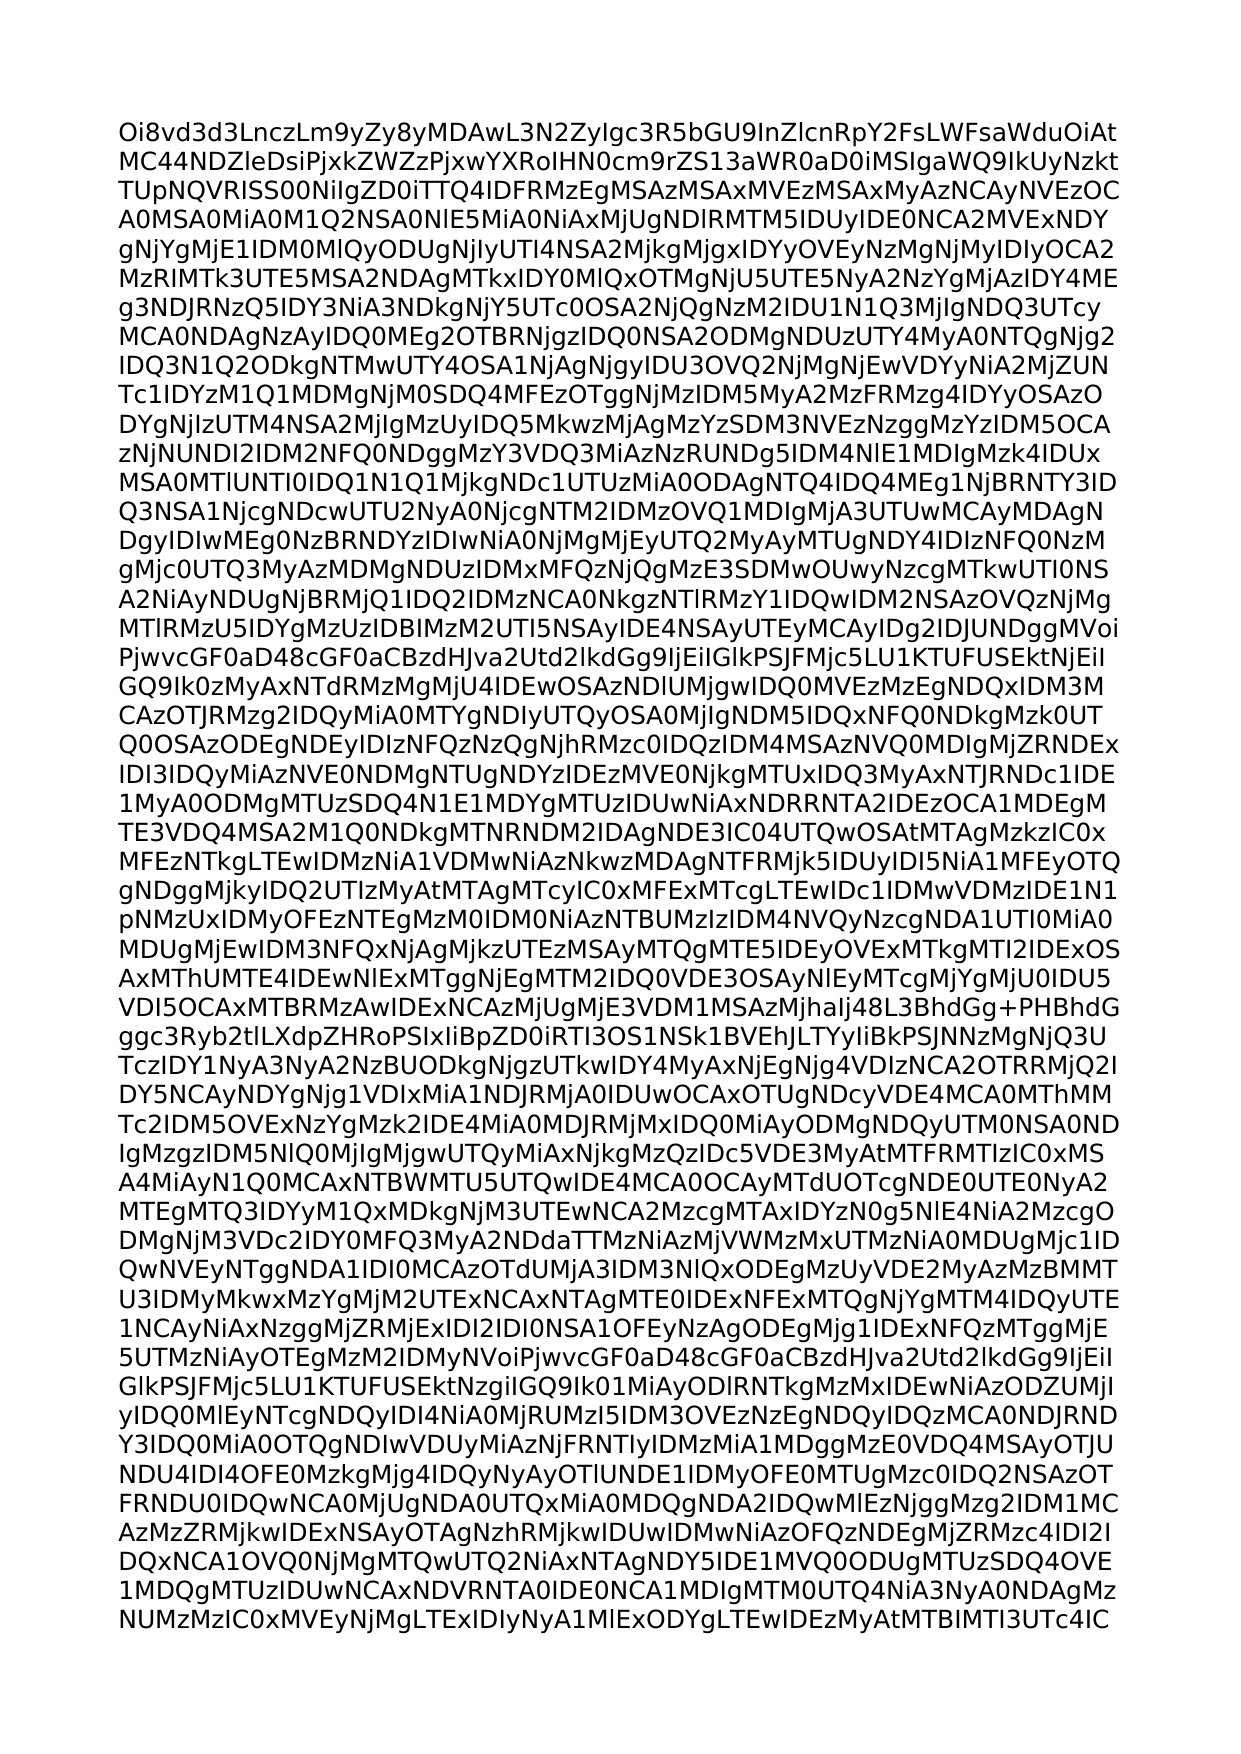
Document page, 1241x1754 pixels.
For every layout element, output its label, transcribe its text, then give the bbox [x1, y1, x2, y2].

text Oi8vd3d3LnczLm9yZy8yMDAwL3N2ZyIgc3R5bGU9InZlcnRpY2FsLWFsaWduOiAtMC44NDZleDsiPjxkZWZzPjxwYXRoIHN0cm9rZS13aWR0aD0iMSIgaWQ9IkUyNzktTUpNQVRISS00NiIgZD0iTTQ4IDFRMzEgMSAzMSAxMVEzMSAxMyAzNCAyNVEzOCA0MSA0MiA0M1Q2NSA0NlE5MiA0NiAxMjUgNDlRMTM5IDUyIDE0NCA2MVExNDYgNjYgMjE1IDM0MlQyODUgNjIyUTI4NSA2MjkgMjgxIDYyOVEyNzMgNjMyIDIyOCA2MzRIMTk3UTE5MSA2NDAgMTkxIDY0MlQxOTMgNjU5UTE5NyA2NzYgMjAzIDY4MEg3NDJRNzQ5IDY3NiA3NDkgNjY5UTc0OSA2NjQgNzM2IDU1N1Q3MjIgNDQ3UTcyMCA0NDAgNzAyIDQ0MEg2OTBRNjgzIDQ0NSA2ODMgNDUzUTY4MyA0NTQgNjg2IDQ3N1Q2ODkgNTMwUTY4OSA1NjAgNjgyIDU3OVQ2NjMgNjEwVDYyNiA2MjZUNTc1IDYzM1Q1MDMgNjM0SDQ4MFEzOTggNjMzIDM5MyA2MzFRMzg4IDYyOSAzODYgNjIzUTM4NSA2MjIgMzUyIDQ5MkwzMjAgMzYzSDM3NVEzNzggMzYzIDM5OCAzNjNUNDI2IDM2NFQ0NDggMzY3VDQ3MiAzNzRUNDg5IDM4NlE1MDIgMzk4IDUxMSA0MTlUNTI0IDQ1N1Q1MjkgNDc1UTUzMiA0ODAgNTQ4IDQ4MEg1NjBRNTY3IDQ3NSA1NjcgNDcwUTU2NyA0NjcgNTM2IDMzOVQ1MDIgMjA3UTUwMCAyMDAgNDgyIDIwMEg0NzBRNDYzIDIwNiA0NjMgMjEyUTQ2MyAyMTUgNDY4IDIzNFQ0NzMgMjc0UTQ3MyAzMDMgNDUzIDMxMFQzNjQgMzE3SDMwOUwyNzcgMTkwUTI0NSA2NiAyNDUgNjBRMjQ1IDQ2IDMzNCA0NkgzNTlRMzY1IDQwIDM2NSAzOVQzNjMgMTlRMzU5IDYgMzUzIDBIMzM2UTI5NSAyIDE4NSAyUTEyMCAyIDg2IDJUNDggMVoiPjwvcGF0aD48cGF0aCBzdHJva2Utd2lkdGg9IjEiIGlkPSJFMjc5LU1KTUFUSEktNjEiIGQ9Ik0zMyAxNTdRMzMgMjU4IDEwOSAzNDlUMjgwIDQ0MVEzMzEgNDQxIDM3MCAzOTJRMzg2IDQyMiA0MTYgNDIyUTQyOSA0MjIgNDM5IDQxNFQ0NDkgMzk0UTQ0OSAzODEgNDEyIDIzNFQzNzQgNjhRMzc0IDQzIDM4MSAzNVQ0MDIgMjZRNDExIDI3IDQyMiAzNVE0NDMgNTUgNDYzIDEzMVE0NjkgMTUxIDQ3MyAxNTJRNDc1IDE1MyA0ODMgMTUzSDQ4N1E1MDYgMTUzIDUwNiAxNDRRNTA2IDEzOCA1MDEgMTE3VDQ4MSA2M1Q0NDkgMTNRNDM2IDAgNDE3IC04UTQwOSAtMTAgMzkzIC0xMFEzNTkgLTEwIDMzNiA1VDMwNiAzNkwzMDAgNTFRMjk5IDUyIDI5NiA1MFEyOTQgNDggMjkyIDQ2UTIzMyAtMTAgMTcyIC0xMFExMTcgLTEwIDc1IDMwVDMzIDE1N1pNMzUxIDMyOFEzNTEgMzM0IDM0NiAzNTBUMzIzIDM4NVQyNzcgNDA1UTI0MiA0MDUgMjEwIDM3NFQxNjAgMjkzUTEzMSAyMTQgMTE5IDEyOVExMTkgMTI2IDExOSAxMThUMTE4IDEwNlExMTggNjEgMTM2IDQ0VDE3OSAyNlEyMTcgMjYgMjU0IDU5VDI5OCAxMTBRMzAwIDExNCAzMjUgMjE3VDM1MSAzMjhaIj48L3BhdGg+PHBhdGggc3Ryb2tlLXdpZHRoPSIxIiBpZD0iRTI3OS1NSk1BVEhJLTYyIiBkPSJNNzMgNjQ3UTczIDY1NyA3NyA2NzBUODkgNjgzUTkwIDY4MyAxNjEgNjg4VDIzNCA2OTRRMjQ2IDY5NCAyNDYgNjg1VDIxMiA1NDJRMjA0IDUwOCAxOTUgNDcyVDE4MCA0MThMMTc2IDM5OVExNzYgMzk2IDE4MiA0MDJRMjMxIDQ0MiAyODMgNDQyUTM0NSA0NDIgMzgzIDM5NlQ0MjIgMjgwUTQyMiAxNjkgMzQzIDc5VDE3MyAtMTFRMTIzIC0xMSA4MiAyN1Q0MCAxNTBWMTU5UTQwIDE4MCA0OCAyMTdUOTcgNDE0UTE0NyA2MTEgMTQ3IDYyM1QxMDkgNjM3UTEwNCA2MzcgMTAxIDYzN0g5NlE4NiA2MzcgODMgNjM3VDc2IDY0MFQ3MyA2NDdaTTMzNiAzMjVWMzMxUTMzNiA0MDUgMjc1IDQwNVEyNTggNDA1IDI0MCAzOTdUMjA3IDM3NlQxODEgMzUyVDE2MyAzMzBMMTU3IDMyMkwxMzYgMjM2UTExNCAxNTAgMTE0IDExNFExMTQgNjYgMTM4IDQyUTE1NCAyNiAxNzggMjZRMjExIDI2IDI0NSA1OFEyNzAgODEgMjg1IDExNFQzMTggMjE5UTMzNiAyOTEgMzM2IDMyNVoiPjwvcGF0aD48cGF0aCBzdHJva2Utd2lkdGg9IjEiIGlkPSJFMjc5LU1KTUFUSEktNzgiIGQ9Ik01MiAyODlRNTkgMzMxIDEwNiAzODZUMjIyIDQ0MlEyNTcgNDQyIDI4NiA0MjRUMzI5IDM3OVEzNzEgNDQyIDQzMCA0NDJRNDY3IDQ0MiA0OTQgNDIwVDUyMiAzNjFRNTIyIDMzMiA1MDggMzE0VDQ4MSAyOTJUNDU4IDI4OFE0MzkgMjg4IDQyNyAyOTlUNDE1IDMyOFE0MTUgMzc0IDQ2NSAzOTFRNDU0IDQwNCA0MjUgNDA0UTQxMiA0MDQgNDA2IDQwMlEzNjggMzg2IDM1MCAzMzZRMjkwIDExNSAyOTAgNzhRMjkwIDUwIDMwNiAzOFQzNDEgMjZRMzc4IDI2IDQxNCA1OVQ0NjMgMTQwUTQ2NiAxNTAgNDY5IDE1MVQ0ODUgMTUzSDQ4OVE1MDQgMTUzIDUwNCAxNDVRNTA0IDE0NCA1MDIgMTM0UTQ4NiA3NyA0NDAgMzNUMzMzIC0xMVEyNjMgLTExIDIyNyA1MlExODYgLTEwIDEzMyAtMTBIMTI3UTc4IC [118, 118, 1122, 1635]
